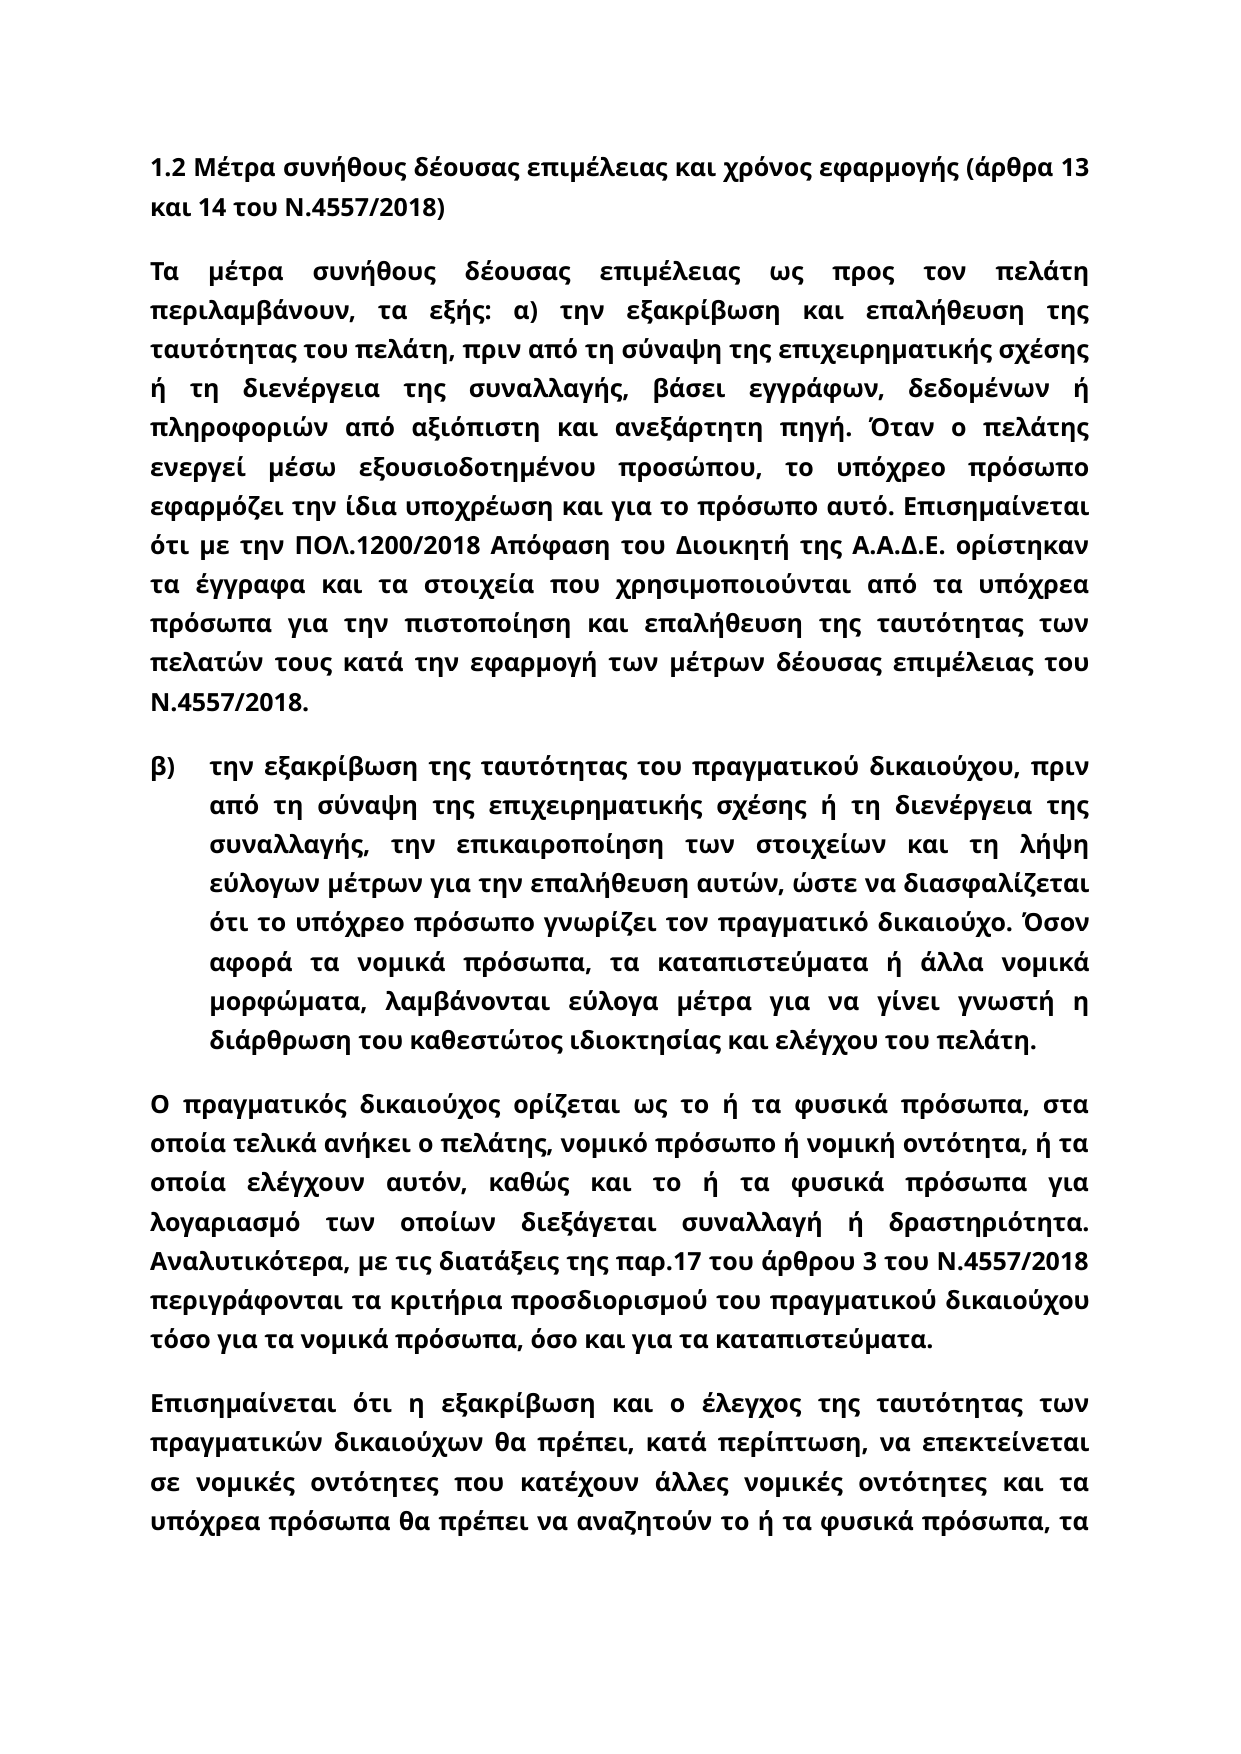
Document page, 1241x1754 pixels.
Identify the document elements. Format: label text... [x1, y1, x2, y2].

text Τα μέτρα συνήθους δέουσας επιμέλειας ως προς τον πελάτη περιλαμβάνουν, τα εξής: α) την εξακρίβωση και επαλήθευση της ταυτότητας του πελάτη, πριν από τη σύναψη της επιχειρηματικής σχέσης ή τη διενέργεια της συναλλαγής, βάσει εγγράφων, δεδομένων ή πληροφοριών από αξιόπιστη και ανεξάρτητη πηγή. Όταν ο πελάτης ενεργεί μέσω εξουσιοδοτημένου προσώπου, το υπόχρεο πρόσωπο εφαρμόζει την ίδια υποχρέωση και για το πρόσωπο αυτό. Επισημαίνεται ότι με την ΠΟΛ.1200/2018 Απόφαση του Διοικητή της Α.Α.Δ.Ε. ορίστηκαν τα έγγραφα και τα στοιχεία που χρησιμοποιούνται από τα υπόχρεα πρόσωπα για την πιστοποίηση και επαλήθευση της ταυτότητας των πελατών τους κατά την εφαρμογή των μέτρων δέουσας επιμέλειας του Ν.4557/2018. [150, 253, 1090, 718]
list β) την εξακρίβωση της ταυτότητας του πραγματικού δικαιούχου, πριν από τη σύναψη της επιχειρηματικής σχέσης ή τη διενέργεια της συναλλαγής, την επικαιροποίηση των στοιχείων και τη λήψη εύλογων μέτρων για την επαλήθευση αυτών, ώστε να διασφαλίζεται ότι το υπόχρεο πρόσωπο γνωρίζει τον πραγματικό δικαιούχο. Όσον αφορά τα νομικά πρόσωπα, τα καταπιστεύματα ή άλλα νομικά μορφώματα, λαμβάνονται εύλογα μέτρα για να γίνει γνωστή η διάρθρωση του καθεστώτος ιδιοκτησίας και ελέγχου του πελάτη. [150, 748, 1090, 1057]
text Ο πραγματικός δικαιούχος ορίζεται ως το ή τα φυσικά πρόσωπα, στα οποία τελικά ανήκει ο πελάτης, νομικό πρόσωπο ή νομική οντότητα, ή τα οποία ελέγχουν αυτόν, καθώς και το ή τα φυσικά πρόσωπα για λογαριασμό των οποίων διεξάγεται συναλλαγή ή δραστηριότητα. Αναλυτικότερα, με τις διατάξεις της παρ.17 του άρθρου 3 του Ν.4557/2018 περιγράφονται τα κριτήρια προσδιορισμού του πραγματικού δικαιούχου τόσο για τα νομικά πρόσωπα, όσο και για τα καταπιστεύματα. [150, 1087, 1090, 1356]
text Επισημαίνεται ότι η εξακρίβωση και ο έλεγχος της ταυτότητας των πραγματικών δικαιούχων θα πρέπει, κατά περίπτωση, να επεκτείνεται σε νομικές οντότητες που κατέχουν άλλες νομικές οντότητες και τα υπόχρεα πρόσωπα θα πρέπει να αναζητούν το ή τα φυσικά πρόσωπα, τα [150, 1386, 1090, 1537]
text 1.2 Μέτρα συνήθους δέουσας επιμέλειας και χρόνος εφαρμογής (άρθρα 13 και 14 του Ν.4557/2018) [150, 150, 1090, 223]
